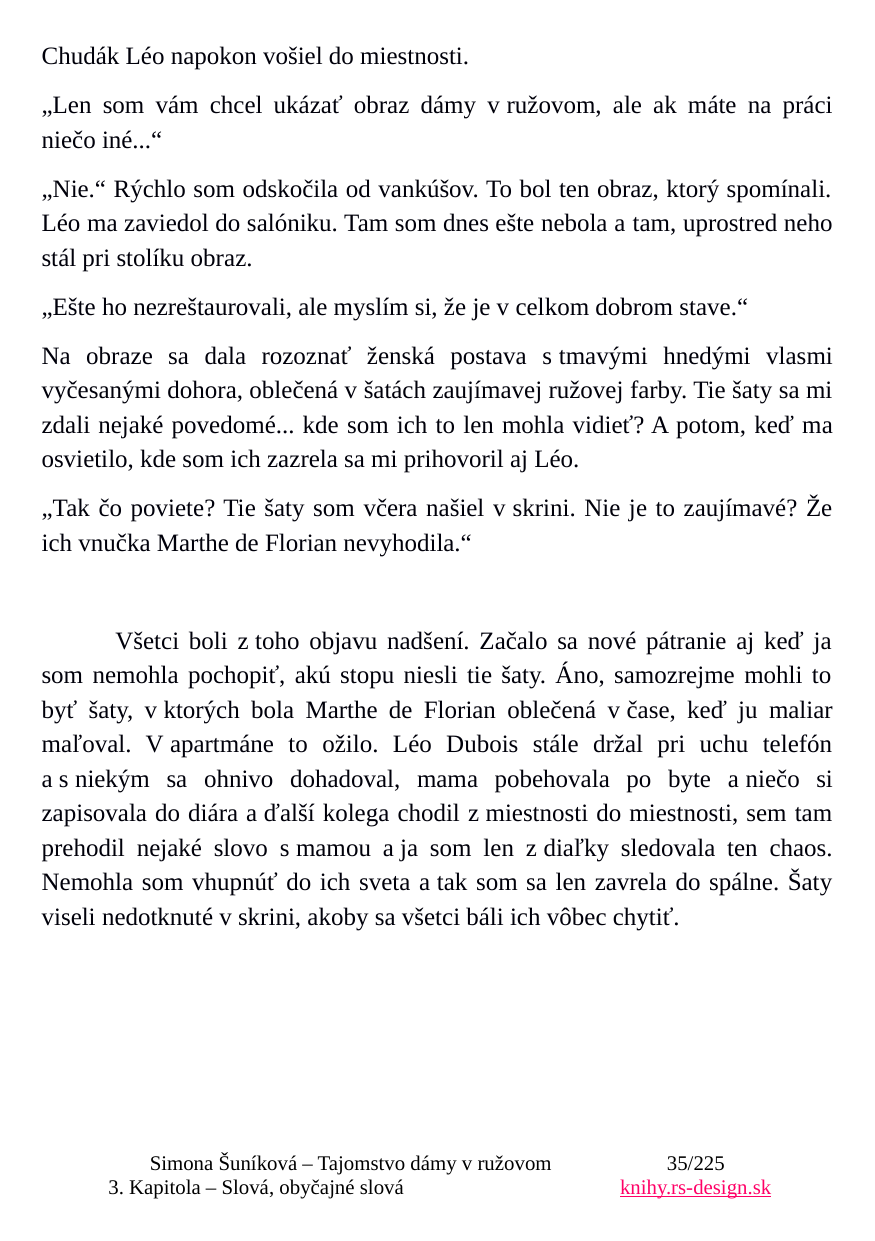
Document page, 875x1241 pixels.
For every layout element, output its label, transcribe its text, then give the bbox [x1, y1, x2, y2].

text „Ešte ho nezreštaurovali, ale myslím si, že je v celkom dobrom stave.“ [41, 292, 833, 321]
text Chudák Léo napokon vošiel do miestnosti. [41, 41, 833, 70]
text „Tak čo poviete? Tie šaty som včera našiel v skrini. Nie je to zaujímavé? Že ich vnučka Marthe de Florian nevyhodila.“ [41, 493, 833, 557]
text „Nie.“ Rýchlo som odskočila od vankúšov. To bol ten obraz, ktorý spomínali. Léo ma zaviedol do salóniku. Tam som dnes ešte nebola a tam, uprostred neho stál pri stolíku obraz. [41, 174, 833, 272]
text Všetci boli z toho objavu nadšení. Začalo sa nové pátranie aj keď ja som nemohla pochopiť, akú stopu niesli tie šaty. Áno, samozrejme mohli to byť šaty, v ktorých bola Marthe de Florian oblečená v čase, keď ju maliar maľoval. V apartmáne to ožilo. Léo Dubois stále držal pri uchu telefón a s niekým sa ohnivo dohadoval, mama pobehovala po byte a niečo si zapisovala do diára a ďalší kolega chodil z miestnosti do miestnosti, sem tam prehodil nejaké slovo s mamou a ja som len z diaľky sledovala ten chaos. Nemohla som vhupnúť do ich sveta a tak som sa len zavrela do spálne. Šaty viseli nedotknuté v skrini, akoby sa všetci báli ich vôbec chytiť. [41, 626, 833, 931]
text „Len som vám chcel ukázať obraz dámy v ružovom, ale ak máte na práci niečo iné...“ [41, 90, 833, 154]
text Na obraze sa dala rozoznať ženská postava s tmavými hnedými vlasmi vyčesanými dohora, oblečená v šatách zaujímavej ružovej farby. Tie šaty sa mi zdali nejaké povedomé... kde som ich to len mohla vidieť? A potom, keď ma osvietilo, kde som ich zazrela sa mi prihovoril aj Léo. [41, 341, 833, 473]
